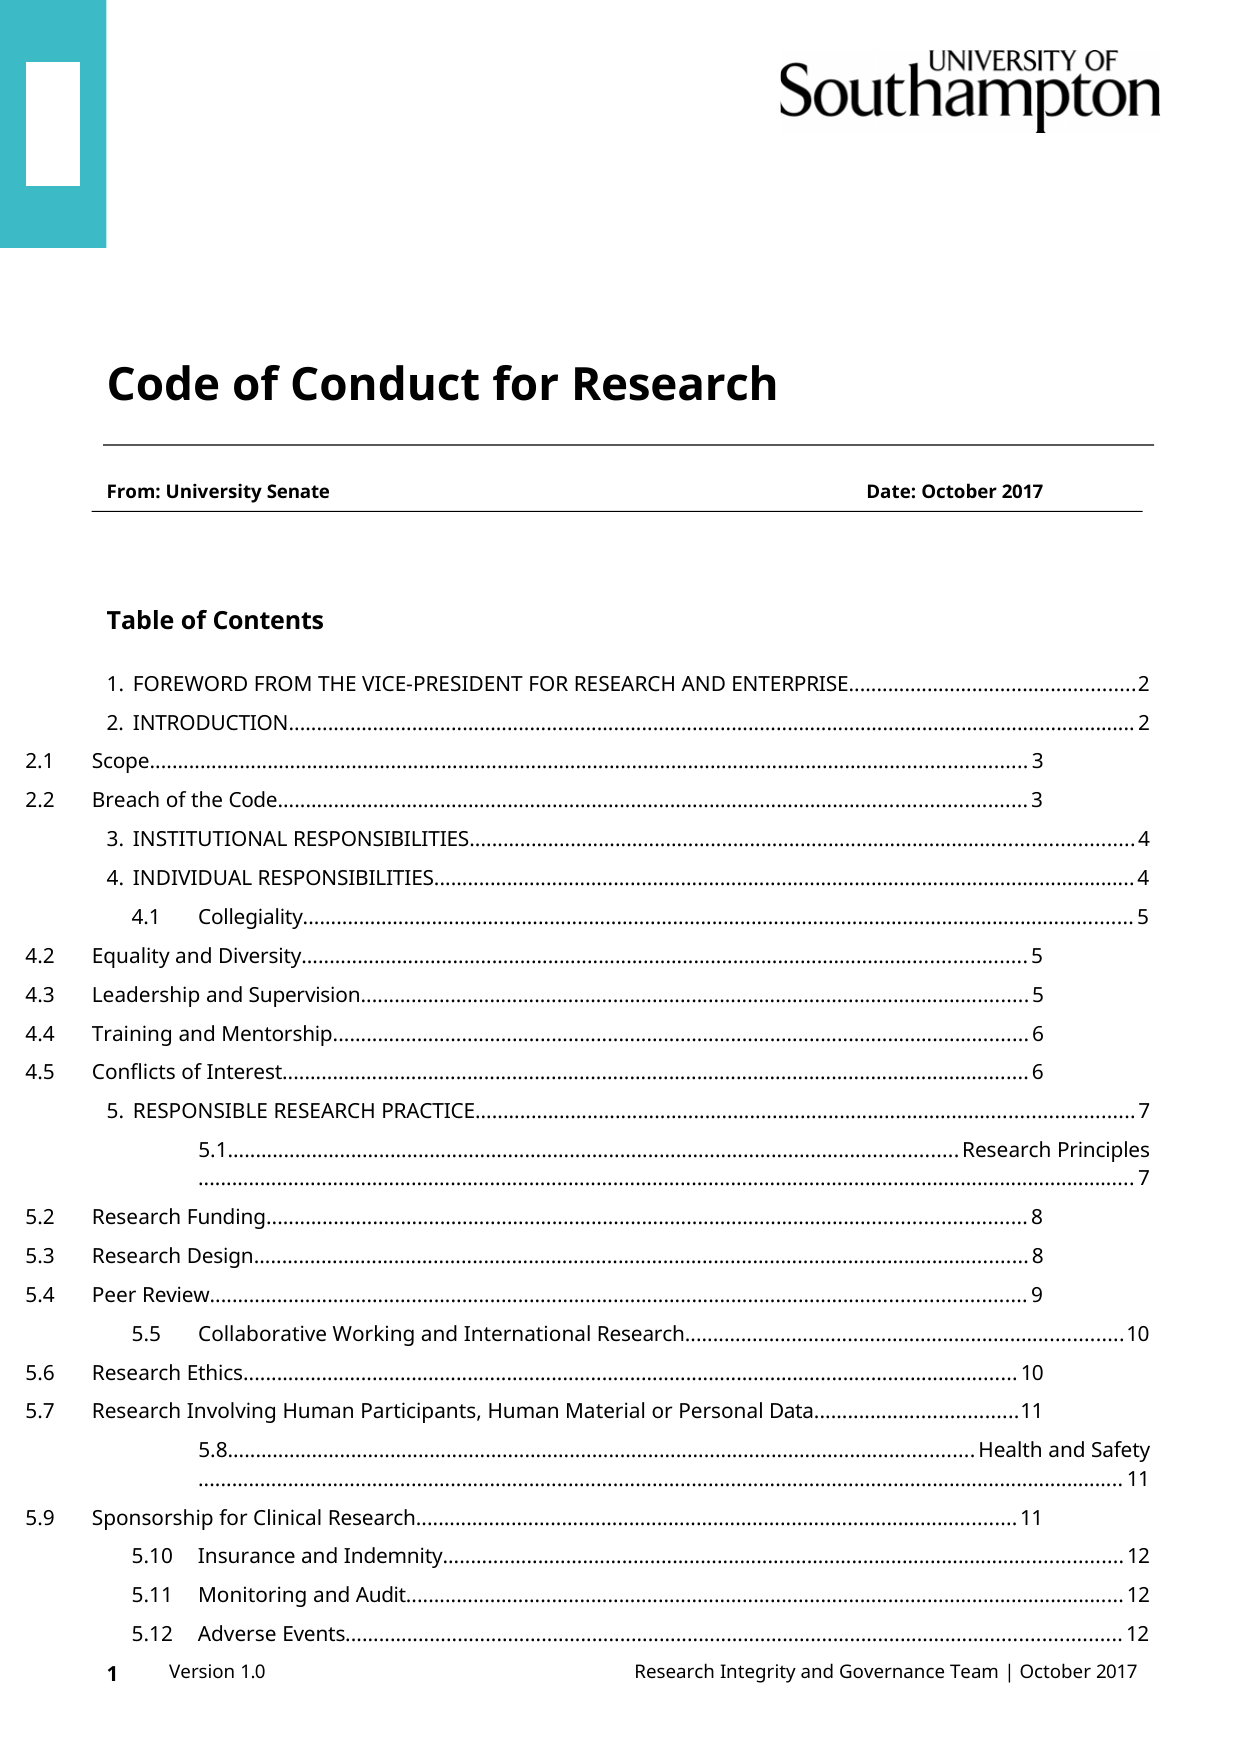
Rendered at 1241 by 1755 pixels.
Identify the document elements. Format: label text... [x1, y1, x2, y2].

list Leadership and Supervision 5 [25, 980, 1170, 1008]
list INDIVIDUAL RESPONSIBILITIES 4 [106, 863, 1170, 892]
list Breach of the Code 3 [25, 785, 1170, 814]
text Table of Contents [106, 603, 1170, 637]
text Research & Innovation [28, 64, 78, 186]
list Conflicts of Interest 6 [25, 1057, 1170, 1086]
list Monitoring and Audit 12 [131, 1581, 1170, 1609]
list Equality and Diversity 5 [25, 941, 1170, 969]
list Research Involving Human Participants, Human Material or Personal Data 11 [25, 1397, 1170, 1425]
list Health and Safety 11 [198, 1436, 1170, 1492]
list Scope 3 [25, 747, 1170, 775]
list Collaborative Working and International Research 10 [131, 1319, 1170, 1347]
list Insurance and Indemnity 12 [131, 1542, 1170, 1570]
list Research Design 8 [25, 1241, 1170, 1270]
list Training and Mentorship 6 [25, 1019, 1170, 1047]
title Code of Conduct for Research [106, 351, 1170, 413]
list Sponsorship for Clinical Research 11 [25, 1503, 1170, 1531]
list Research Ethics 10 [25, 1358, 1170, 1386]
list Research Principles 7 [198, 1135, 1170, 1192]
list Adverse Events 12 [131, 1619, 1170, 1648]
list INTRODUCTION 2 [106, 708, 1170, 736]
list Peer Review 9 [25, 1280, 1170, 1308]
list Collegiality 5 [131, 902, 1170, 930]
list INSTITUTIONAL RESPONSIBILITIES 4 [106, 824, 1170, 853]
list Research Funding 8 [25, 1202, 1170, 1231]
list RESPONSIBLE RESEARCH PRACTICE 7 [106, 1096, 1170, 1125]
list FOREWORD FROM THE VICE-PRESIDENT FOR RESEARCH AND ENTERPRISE 2 [106, 669, 1170, 697]
text From: University Senate Date: October 2017 [106, 479, 1170, 504]
